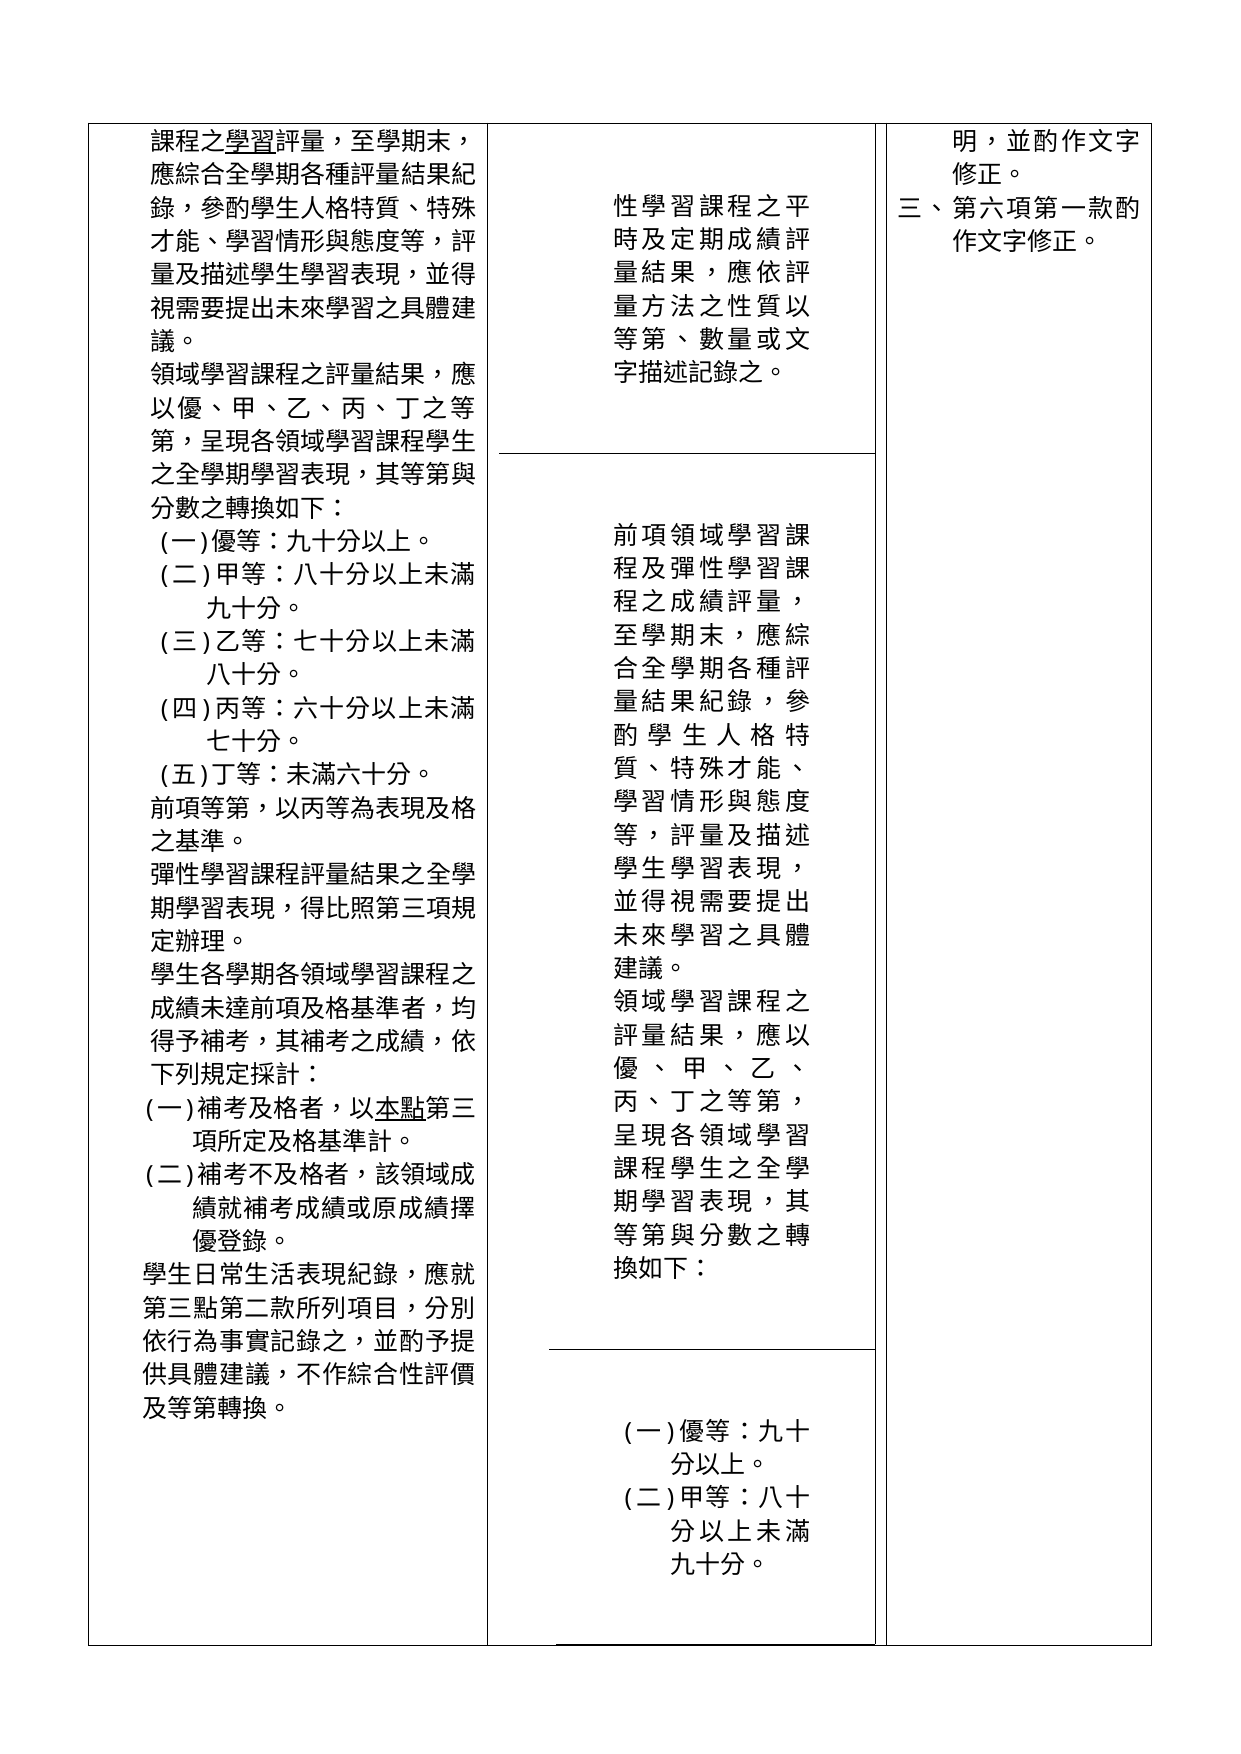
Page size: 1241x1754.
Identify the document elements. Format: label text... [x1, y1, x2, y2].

table_cell 課程之學習評量，至學期末，應綜合全學期各種評量結果紀錄，參酌學生人格特質、特殊才能、學習情形與態度等，評量及描述學生學習表現，並得視需要提出未來學習之具體建議。 領域學習課程之評量結果，應以優、甲、乙、丙、丁之等第，呈現各領域學習課程學生之全學期學習表現，其等第與分數之轉換如下： (一)優等：九十分以上。 (二)甲等：八十分以上未滿九十分。 (三)乙等：七十分以上未滿八十分。 (四)丙等：六十分以上未滿七十分。 (五)丁等：未滿六十分。 前項等第，以丙等為表現及格之基準。 彈性學習課程評量結果之全學期學習表現，得比照第三項規定辦理。 學生各學期各領域學習課程之成績未達前項及格基準者，均得予補考，其補考之成績，依下列規定採計： (一)補考及格者，以本點第三項所定及格基準計。 (二)補考不及格者，該領域成績就補考成績或原成績擇優登錄。 學生日常生活表現紀錄，應就第三點第二款所列項目，分別依行為事實記錄之，並酌予提供具體建議，不作綜合性評價及等第轉換。 [89, 124, 487, 1644]
table_cell 明，並酌作文字修正。 三、第六項第一款酌作文字修正。 [887, 124, 1151, 1644]
table_cell 性學習課程之平時及定期成績評量結果，應依評量方法之性質以等第、數量或文字描述記錄之。 前項領域學習課程及彈性學習課程之成績評量，至學期末，應綜合全學期各種評量結果紀錄，參酌學生人格特質、特殊才能、學習情形與態度等，評量及描述學生學習表現，並得視需要提出未來學習之具體建議。 領域學習課程之評量結果，應以優、甲、乙、丙、丁之等第，呈現各領域學習課程學生之全學期學習表現，其等第與分數之轉換如下： (一)優等：九十分以上。 (二)甲等：八十分以上未滿九十分。 [488, 124, 875, 1644]
table_cell [876, 124, 886, 1644]
